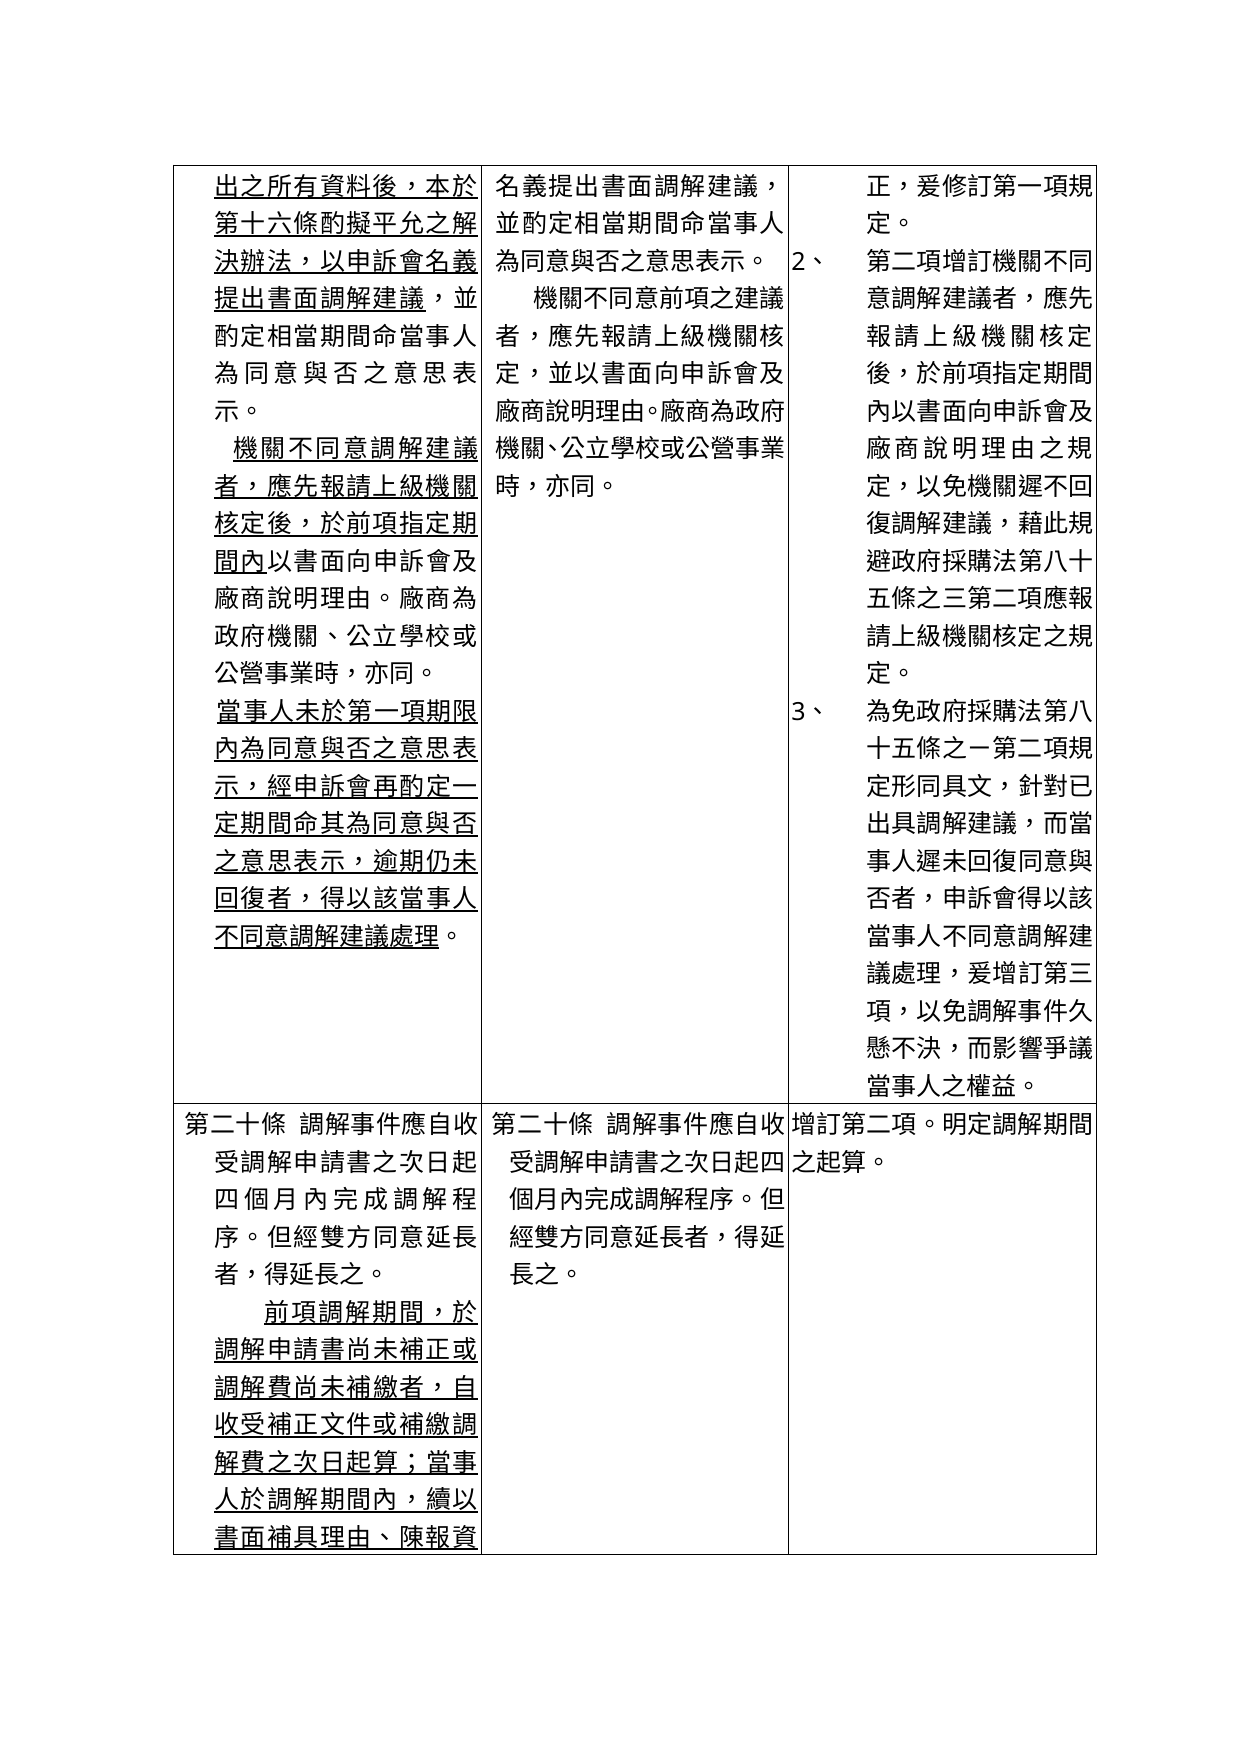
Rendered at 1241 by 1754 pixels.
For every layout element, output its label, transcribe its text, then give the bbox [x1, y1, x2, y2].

table_cell 增訂第二項。明定調解期間之起算。 [789, 1104, 1096, 1554]
table_cell 第二十條 調解事件應自收受調解申請書之次日起四個月內完成調解程序。但經雙方同意延長者，得延長之。 前項調解期間，於調解申請書尚未補正或調解費尚未補繳者，自收受補正文件或補繳調解費之次日起算；當事人於調解期間內，續以書面補具理由、陳報資 [174, 1104, 481, 1554]
table_cell 出之所有資料後，本於第十六條酌擬平允之解決辦法，以申訴會名義提出書面調解建議，並酌定相當期間命當事人為同意與否之意思表示。 機關不同意調解建議者，應先報請上級機關核定後，於前項指定期間內以書面向申訴會及廠商說明理由。廠商為政府機關、公立學校或公營事業時，亦同。 當事人未於第一項期限內為同意與否之意思表示，經申訴會再酌定一定期間命其為同意與否之意思表示，逾期仍未回復者，得以該當事人不同意調解建議處理。 [174, 166, 481, 1103]
table_cell 名義提出書面調解建議，並酌定相當期間命當事人為同意與否之意思表示。 機關不同意前項之建議者，應先報請上級機關核定，並以書面向申訴會及廠商說明理由。廠商為政府機關、公立學校或公營事業時，亦同。 [482, 166, 788, 1103]
table_cell 為配合政府採購法第八十五條之ㄧ之修正，爰修訂第一項規定。 第二項增訂機關不同意調解建議者，應先報請上級機關核定後，於前項指定期間內以書面向申訴會及廠商說明理由之規定，以免機關遲不回復調解建議，藉此規避政府採購法第八十五條之三第二項應報請上級機關核定之規定。 為免政府採購法第八十五條之ㄧ第二項規定形同具文，針對已出具調解建議，而當事人遲未回復同意與否者，申訴會得以該當事人不同意調解建議處理，爰增訂第三項，以免調解事件久懸不決，而影響爭議當事人之權益。 [789, 166, 1096, 1103]
table_cell 第二十條 調解事件應自收受調解申請書之次日起四個月內完成調解程序。但經雙方同意延長者，得延長之。 [482, 1104, 788, 1554]
